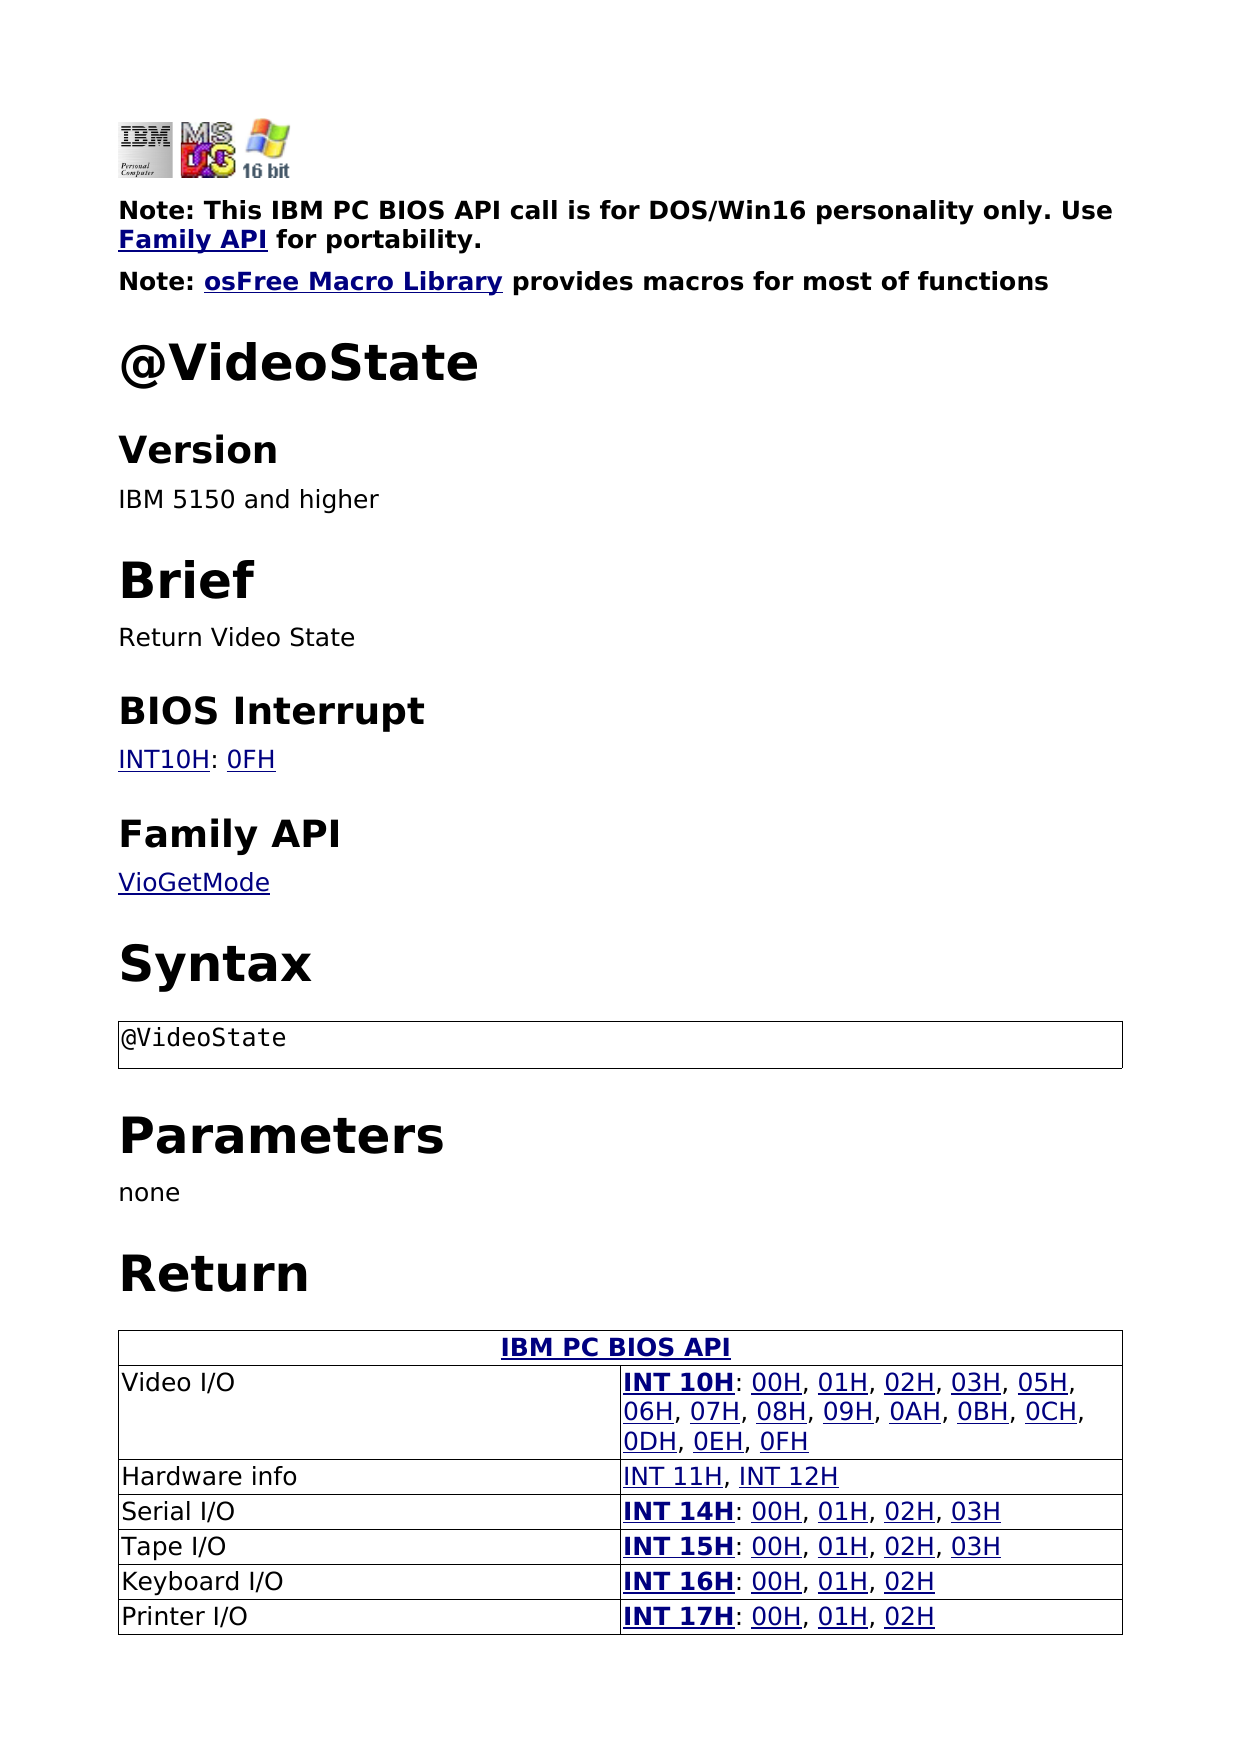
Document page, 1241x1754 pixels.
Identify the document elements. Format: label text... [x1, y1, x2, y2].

text Return Video State [118, 623, 1122, 652]
picture [118, 122, 173, 178]
table_cell Hardware info [119, 1460, 620, 1494]
table_cell INT 11H, INT 12H [621, 1460, 1122, 1494]
subtitle BIOS Interrupt [118, 689, 1122, 733]
table_cell INT 16H: 00H, 01H, 02H [621, 1565, 1122, 1599]
text IBM 5150 and higher [118, 485, 1122, 514]
table_header @VideoState [119, 1022, 1122, 1067]
table_cell INT 10H: 00H, 01H, 02H, 03H, 05H, 06H, 07H, 08H, 09H, 0AH, 0BH, 0CH, 0DH, 0EH, 0FH [621, 1366, 1122, 1459]
subtitle Return [118, 1245, 1122, 1303]
subtitle Family API [118, 812, 1122, 856]
table_cell Printer I/O [119, 1600, 620, 1634]
text INT10H: 0FH [118, 746, 1122, 775]
table_cell Tape I/O [119, 1530, 620, 1564]
text VioGetMode [118, 868, 1122, 897]
text none [118, 1178, 1122, 1207]
table_cell Keyboard I/O [119, 1565, 620, 1599]
subtitle Syntax [118, 935, 1122, 993]
subtitle @VideoState [118, 333, 1122, 392]
subtitle Version [118, 429, 1122, 473]
picture [180, 122, 236, 178]
table_cell Serial I/O [119, 1495, 620, 1529]
picture [243, 118, 291, 178]
table_cell INT 17H: 00H, 01H, 02H [621, 1600, 1122, 1634]
text Note: osFree Macro Library provides macros for most of functions [118, 267, 1122, 296]
table_cell Video I/O [119, 1366, 620, 1459]
table_cell INT 15H: 00H, 01H, 02H, 03H [621, 1530, 1122, 1564]
table_cell INT 14H: 00H, 01H, 02H, 03H [621, 1495, 1122, 1529]
subtitle Parameters [118, 1107, 1122, 1166]
text Note: This IBM PC BIOS API call is for DOS/Win16 personality only. Use Family API for portability. [118, 196, 1122, 254]
table_header IBM PC BIOS API [119, 1331, 1122, 1365]
subtitle Brief [118, 552, 1122, 610]
